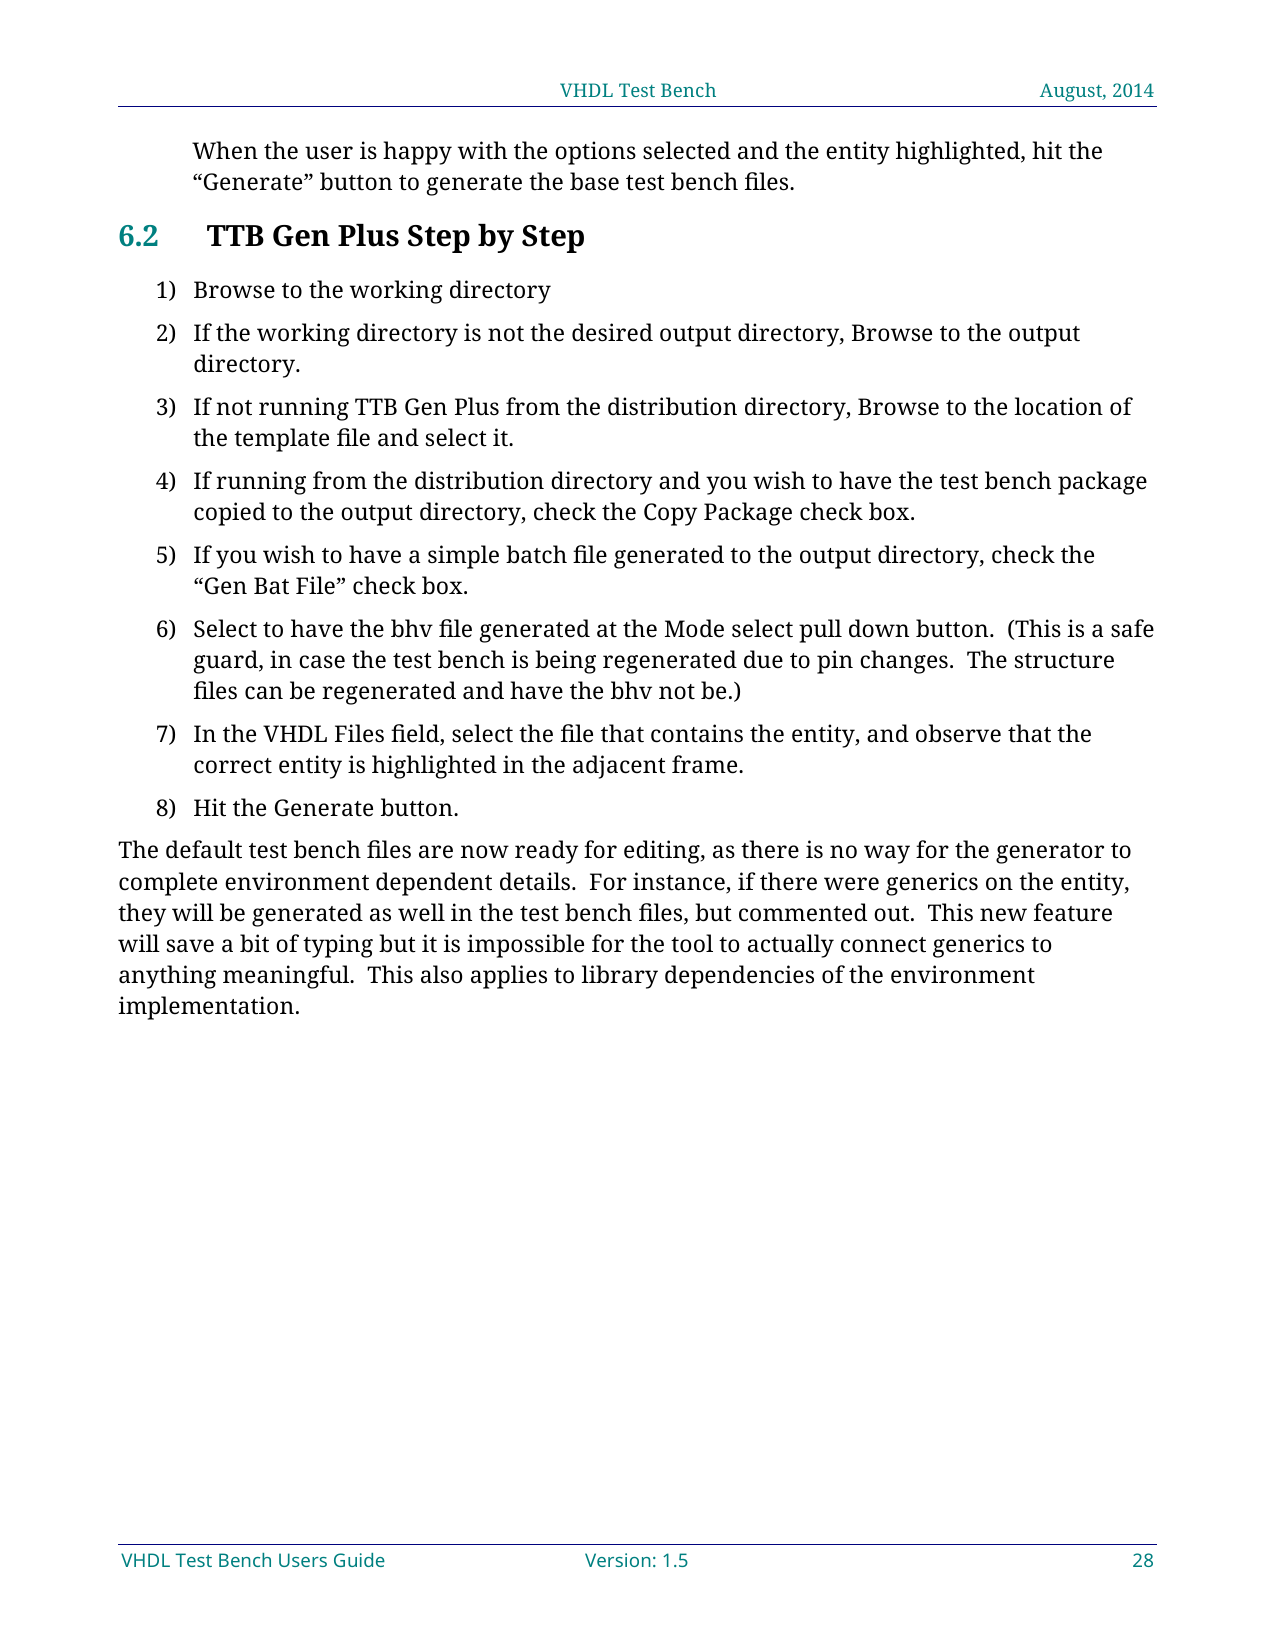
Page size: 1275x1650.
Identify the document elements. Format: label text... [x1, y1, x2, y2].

list In the VHDL Files field, select the file that contains the entity, and observe that the correct entity is highlighted in the adjacent frame. [156, 717, 1157, 779]
list If you wish to have a simple batch file generated to the output directory, check the “Gen Bat File” check box. [156, 538, 1157, 601]
text The default test bench files are now ready for editing, as there is no way for the generator to complete environment dependent details. For instance, if there were generics on the entity, they will be generated as well in the test bench files, but commented out. This new feature will save a bit of typing but it is impossible for the tool to actually connect generics to anything meaningful. This also applies to library dependencies of the environment implementation. [118, 834, 1157, 1021]
list If running from the distribution directory and you wish to have the test bench package copied to the output directory, check the Copy Package check box. [156, 464, 1157, 527]
list Browse to the working directory [156, 274, 1157, 305]
subtitle TTB Gen Plus Step by Step [118, 216, 1157, 255]
list Hit the Generate button. [156, 791, 1157, 822]
list If not running TTB Gen Plus from the distribution directory, Browse to the location of the template file and select it. [156, 391, 1157, 453]
text When the user is happy with the options selected and the entity highlighted, hit the “Generate” button to generate the base test bench files. [192, 135, 1157, 197]
list If the working directory is not the desired output directory, Browse to the output directory. [156, 317, 1157, 379]
list Select to have the bhv file generated at the Mode select pull down button. (This is a safe guard, in case the test bench is being regenerated due to pin changes. The structure files can be regenerated and have the bhv not be.) [156, 612, 1157, 706]
